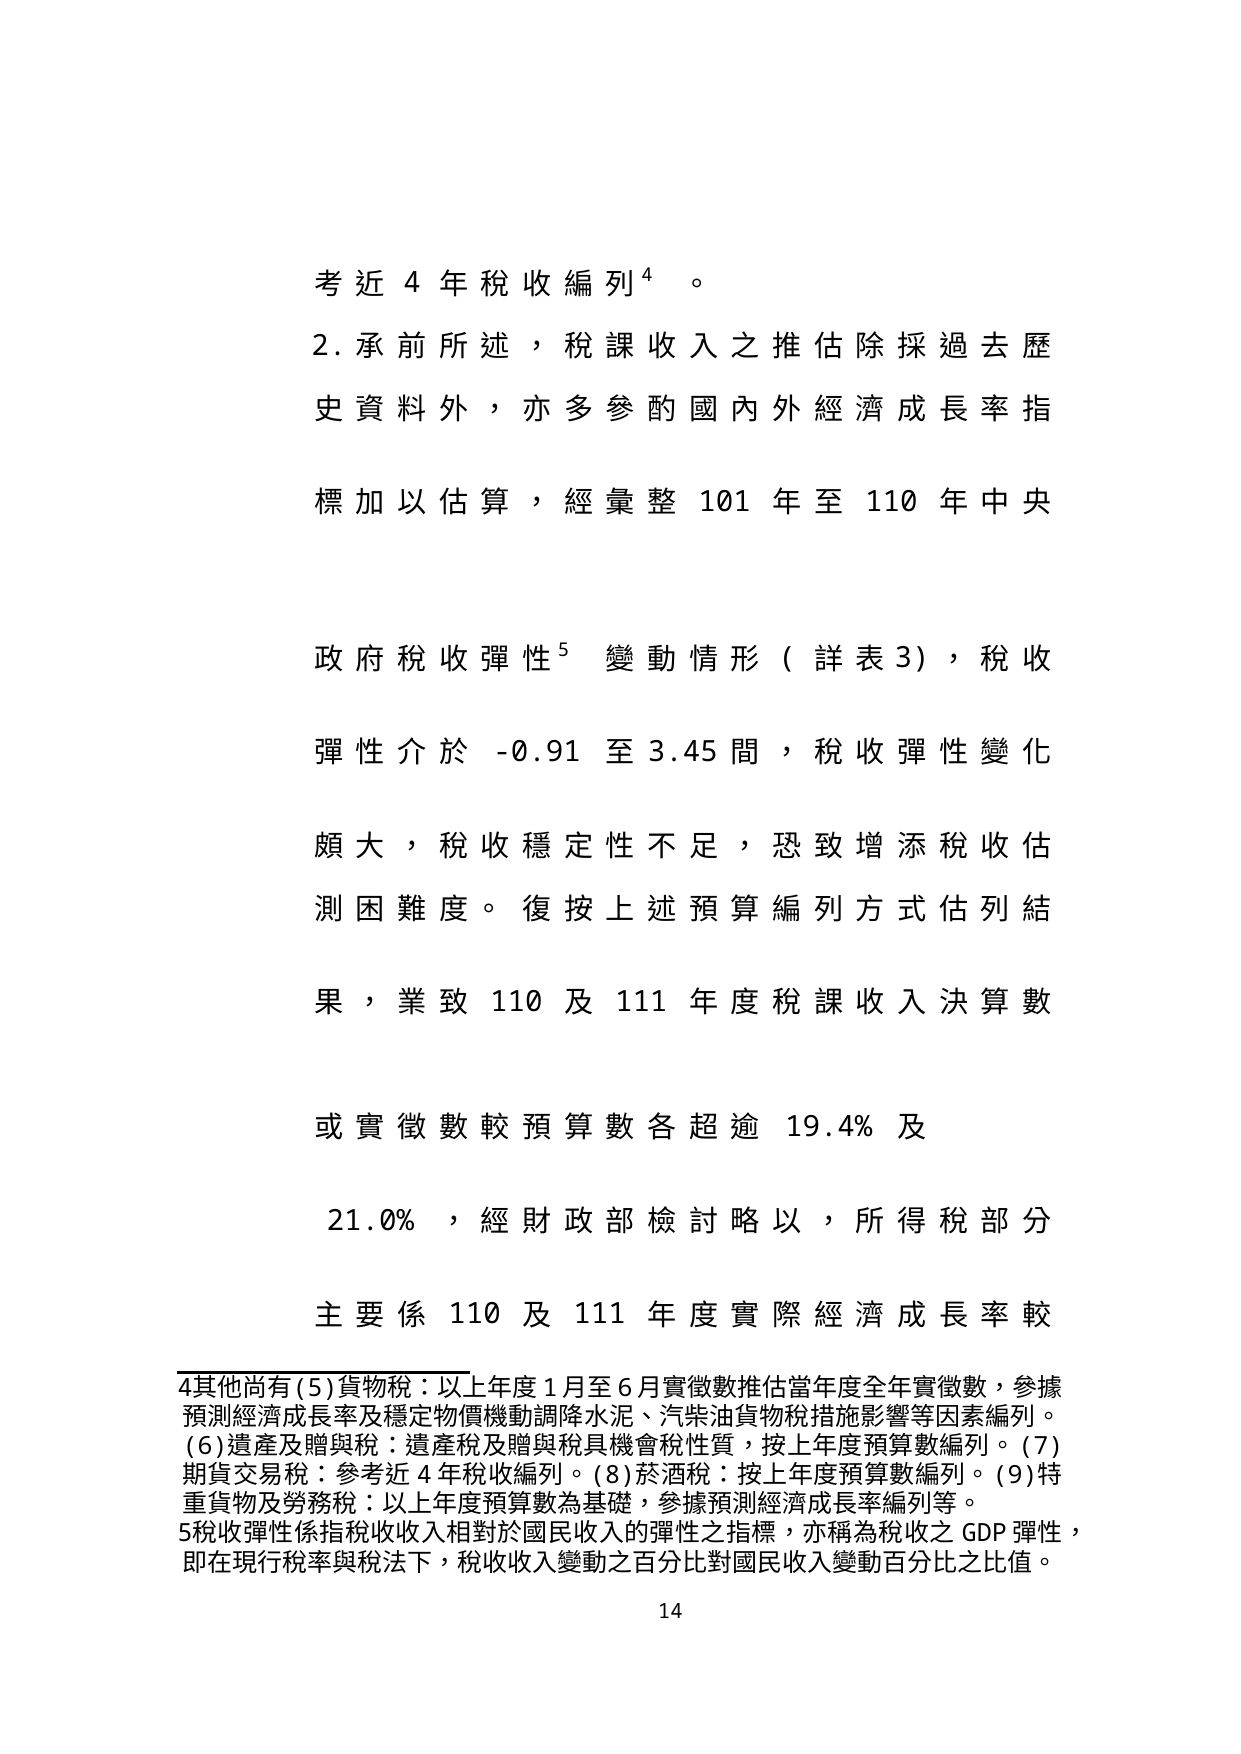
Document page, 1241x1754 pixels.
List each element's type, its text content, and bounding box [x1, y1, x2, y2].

text 其他尚有(5)貨物稅：以上年度1月至6月實徵數推估當年度全年實徵數，參據預測經濟成長率及穩定物價機動調降水泥、汽柴油貨物稅措施影響等因素編列。(6)遺產及贈與稅：遺產稅及贈與稅具機會稅性質，按上年度預算數編列。(7)期貨交易稅：參考近4年稅收編列。(8)菸酒稅：按上年度預算數編列。(9)特重貨物及勞務稅：以上年度預算數為基礎，參據預測經濟成長率編列等。 [177, 1373, 1063, 1518]
text 2.承前所述，稅課收入之推估除採過去歷史資料外，亦多參酌國內外經濟成長率指標加以估算，經彙整101年至110年中央政府稅收彈性變動情形(詳表3)，稅收彈性介於-0.91至3.45間，稅收彈性變化頗大，稅收穩定性不足，恐致增添稅收估測困難度。復按上述預算編列方式估列結果，業致110及111年度稅課收入決算數或實徵數較預算數各超逾19.4%及21.0%，經財政部檢討略以，所得稅部分主要係110及111年度實際經濟成長率較預測參數提升與111年度房地合一稅收較預期增加，而營業稅部分係國內產銷活動穩定致相關進口礦產品及電子零組件等營業稅額增加，以及110年度證券交易較預期活絡等所致；惟差幅偏大，細究主要原因則係相關預測涉及對未來經濟情勢之研判與解讀，具高度專業性，爰宜研謀精進，似可參酌先進國家預測技術，舉如按各稅項妥設各項總體參數並建置稅收預測模型等，以利覈實編列。 [271, 302, 1058, 1365]
text 1.按預算法相關規定，中央政府稅課收入係由財政部依歲入年度劃分原則並按行政院核定之預算籌編原則及預算編製辦法，經擬定及審核後綜合編送行政院主計總處彙編成案等。詢據財政部賦稅署110及111年度前揭主要差異稅項之編列原則為：(1)營利事業所得稅：以結算、未分配盈餘及暫繳申報自繳稅額為基礎，參據營利事業銷售額成長、上市櫃公司獲利情形及預測經濟成長率，並納入稅制調整因素編列。(2)綜合所得稅：以結算申報稅收淨額及扣繳稅額為基礎，參據預測經濟成長率，納入稅制調整因素編列。(3)營業稅：以近3年全國實徵數為基礎，參據預測經濟成長率編列。(4)證券交易稅：參考近4年稅收編列。 [271, 177, 1058, 302]
text 稅收彈性係指稅收收入相對於國民收入的彈性之指標，亦稱為稅收之GDP彈性，即在現行稅率與稅法下，稅收收入變動之百分比對國民收入變動百分比之比值。 [177, 1518, 1063, 1577]
